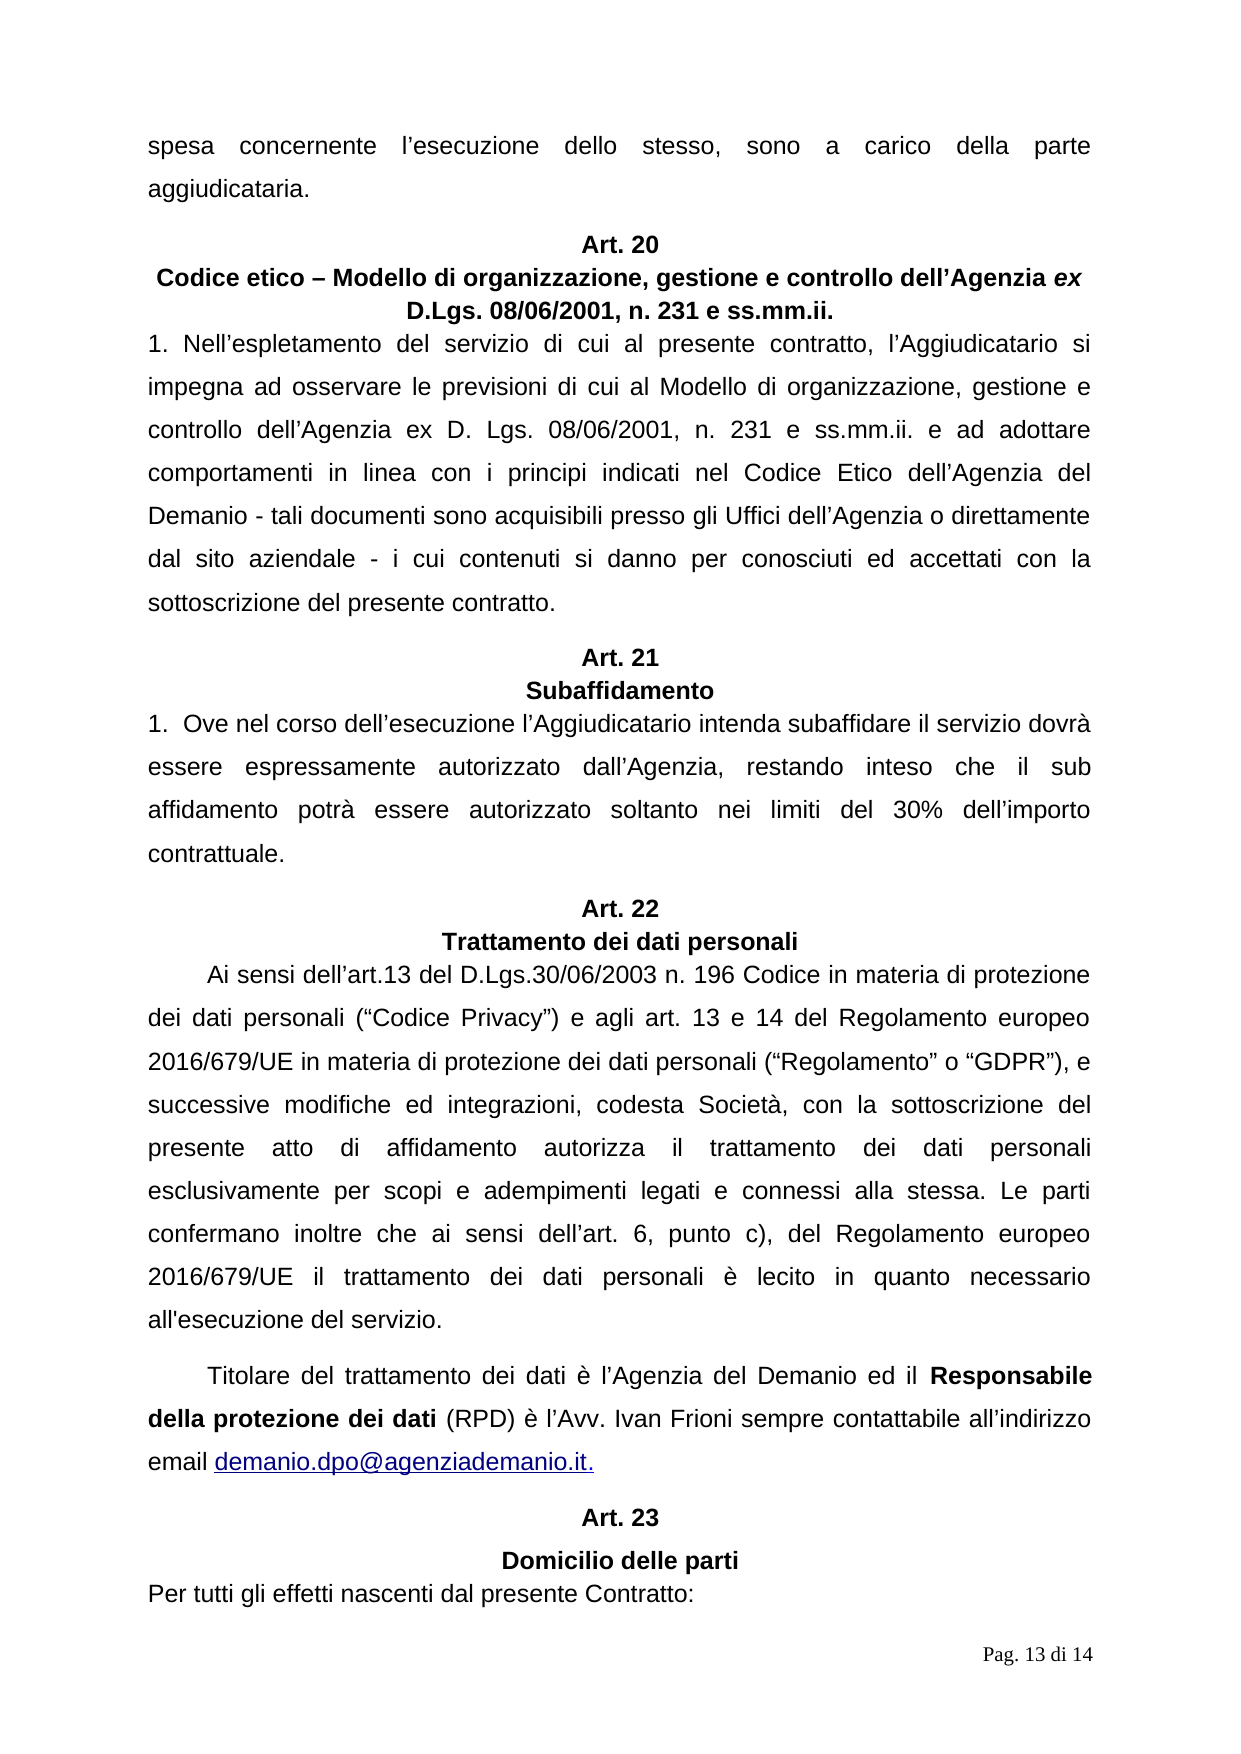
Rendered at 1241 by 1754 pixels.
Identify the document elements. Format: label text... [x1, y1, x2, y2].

text Subaffidamento [148, 676, 1092, 705]
text Art. 23 [148, 1503, 1092, 1532]
text Domicilio delle parti [148, 1546, 1092, 1575]
text Codice etico – Modello di organizzazione, gestione e controllo dell’Agenzia ex D.Lgs. 08/06/2001, n. 231 e ss.mm.ii. [148, 263, 1092, 324]
text Per tutti gli effetti nascenti dal presente Contratto: [148, 1579, 1092, 1608]
text 1. Ove nel corso dell’esecuzione l’Aggiudicatario intenda subaffidare il servizio dovrà essere espressamente autorizzato dall’Agenzia, restando inteso che il sub affidamento potrà essere autorizzato soltanto nei limiti del 30% dell’importo contrattuale. [148, 709, 1092, 867]
text Trattamento dei dati personali [148, 927, 1092, 956]
text Art. 22 [148, 894, 1092, 923]
text Titolare del trattamento dei dati è l’Agenzia del Demanio ed il Responsabile della protezione dei dati (RPD) è l’Avv. Ivan Frioni sempre contattabile all’indirizzo email demanio.dpo@agenziademanio.it. [148, 1361, 1092, 1476]
text spesa concernente l’esecuzione dello stesso, sono a carico della parte aggiudicataria. [148, 131, 1092, 203]
text 1. Nell’espletamento del servizio di cui al presente contratto, l’Aggiudicatario si impegna ad osservare le previsioni di cui al Modello di organizzazione, gestione e controllo dell’Agenzia ex D. Lgs. 08/06/2001, n. 231 e ss.mm.ii. e ad adottare comportamenti in linea con i principi indicati nel Codice Etico dell’Agenzia del Demanio - tali documenti sono acquisibili presso gli Uffici dell’Agenzia o direttamente dal sito aziendale - i cui contenuti si danno per conosciuti ed accettati con la sottoscrizione del presente contratto. [148, 329, 1092, 616]
text Art. 20 [148, 230, 1092, 258]
text Art. 21 [148, 643, 1092, 672]
text Ai sensi dell’art.13 del D.Lgs.30/06/2003 n. 196 Codice in materia di protezione dei dati personali (“Codice Privacy”) e agli art. 13 e 14 del Regolamento europeo 2016/679/UE in materia di protezione dei dati personali (“Regolamento” o “GDPR”), e successive modifiche ed integrazioni, codesta Società, con la sottoscrizione del presente atto di affidamento autorizza il trattamento dei dati personali esclusivamente per scopi e adempimenti legati e connessi alla stessa. Le parti confermano inoltre che ai sensi dell’art. 6, punto c), del Regolamento europeo 2016/679/UE il trattamento dei dati personali è lecito in quanto necessario all'esecuzione del servizio. [148, 960, 1092, 1334]
